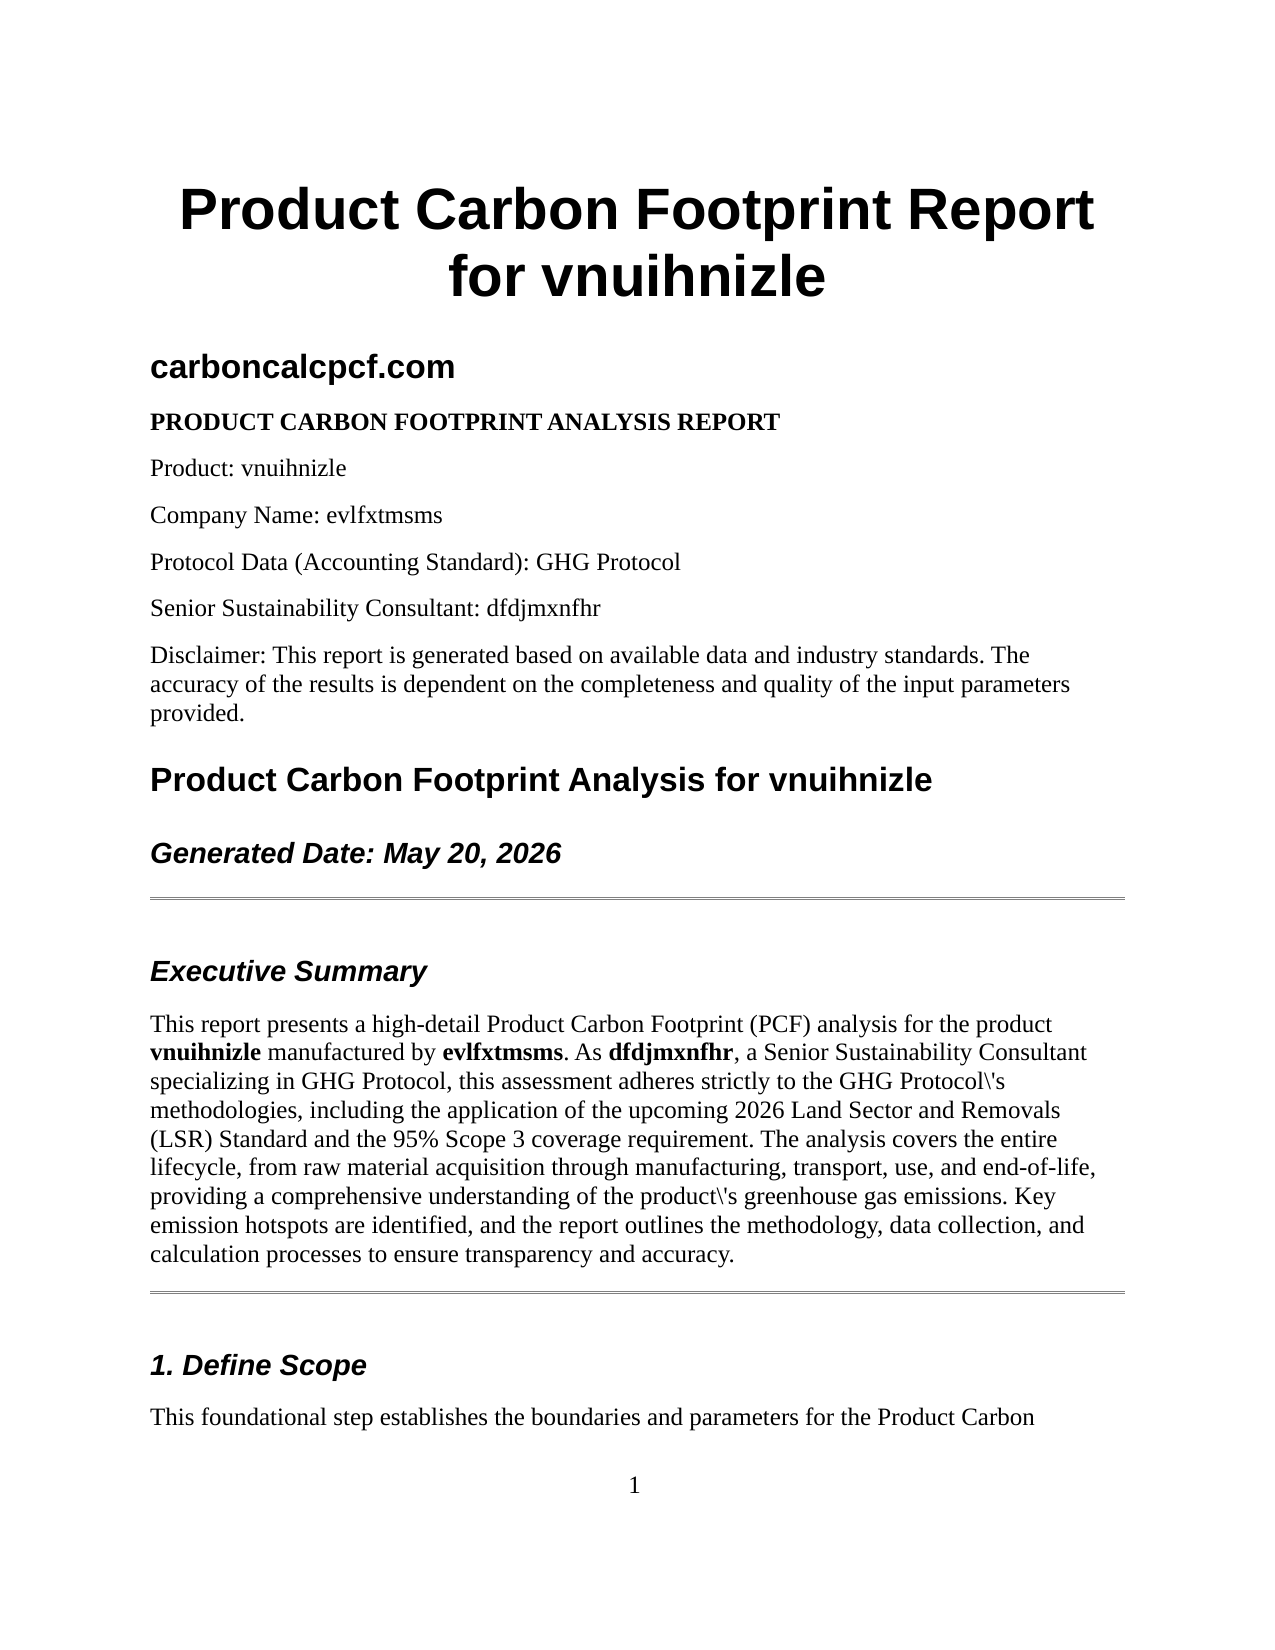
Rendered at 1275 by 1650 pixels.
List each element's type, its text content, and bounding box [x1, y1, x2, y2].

text Senior Sustainability Consultant: dfdjmxnfhr [150, 593, 1125, 622]
subtitle Generated Date: May 20, 2026 [150, 836, 1125, 870]
subtitle Product Carbon Footprint Analysis for vnuihnizle [150, 760, 1125, 799]
text PRODUCT CARBON FOOTPRINT ANALYSIS REPORT [150, 407, 1125, 436]
text Product: vnuihnizle [150, 453, 1125, 482]
text This foundational step establishes the boundaries and parameters for the Product Carbon [150, 1402, 1125, 1431]
subtitle carboncalcpcf.com [150, 347, 1125, 385]
subtitle Executive Summary [150, 954, 1125, 987]
subtitle 1. Define Scope [150, 1347, 1125, 1381]
text Disclaimer: This report is generated based on available data and industry standards. The accuracy of the results is dependent on the completeness and quality of the input parameters provided. [150, 640, 1125, 726]
title Product Carbon Footprint Report for vnuihnizle [150, 175, 1125, 309]
text Company Name: evlfxtmsms [150, 500, 1125, 529]
text Protocol Data (Accounting Standard): GHG Protocol [150, 547, 1125, 576]
text This report presents a high-detail Product Carbon Footprint (PCF) analysis for the product vnuihnizle manufactured by evlfxtmsms. As dfdjmxnfhr, a Senior Sustainability Consultant specializing in GHG Protocol, this assessment adheres strictly to the GHG Protocol\'s methodologies, including the application of the upcoming 2026 Land Sector and Removals (LSR) Standard and the 95% Scope 3 coverage requirement. The analysis covers the entire lifecycle, from raw material acquisition through manufacturing, transport, use, and end-of-life, providing a comprehensive understanding of the product\'s greenhouse gas emissions. Key emission hotspots are identified, and the report outlines the methodology, data collection, and calculation processes to ensure transparency and accuracy. [150, 1009, 1125, 1267]
